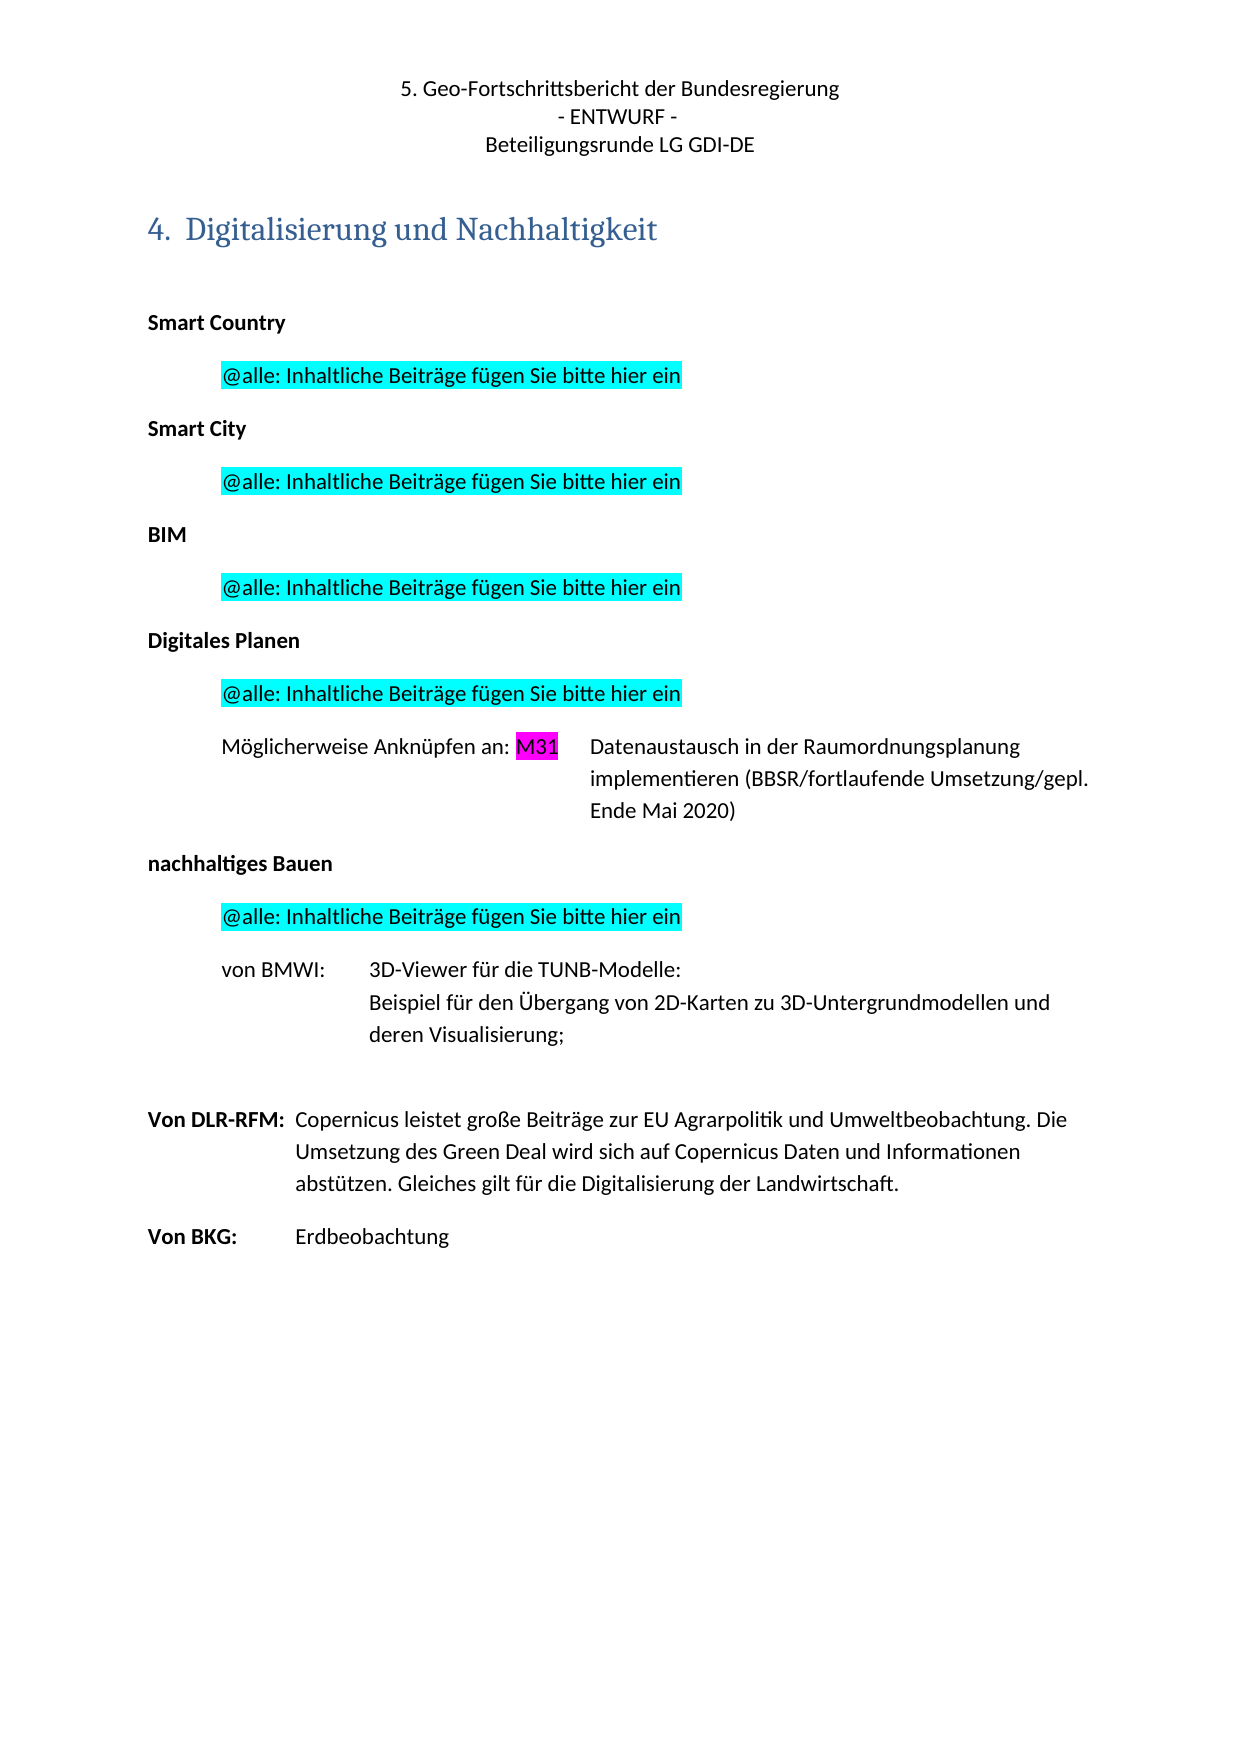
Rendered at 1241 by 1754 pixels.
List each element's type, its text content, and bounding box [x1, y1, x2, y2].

text Digitales Planen [148, 626, 1093, 654]
text BIM [148, 520, 1093, 548]
text von BMWI: 3D-Viewer für die TUNB-Modelle: Beispiel für den Übergang von 2D-Karten zu 3D-Untergrundmodellen und deren Visualisierung; [221, 956, 1093, 1080]
subtitle Digitalisierung und Nachhaltigkeit [148, 211, 1093, 249]
text Smart City [148, 414, 1093, 442]
text nachhaltiges Bauen [148, 849, 1093, 877]
text Möglicherweise Anknüpfen an: M31 Datenaustausch in der Raumordnungsplanung implementieren (BBSR/fortlaufende Umsetzung/gepl. Ende Mai 2020) [221, 732, 1093, 824]
text Smart Country [148, 308, 1093, 336]
text @alle: Inhaltliche Beiträge fügen Sie bitte hier ein [148, 361, 1093, 389]
text @alle: Inhaltliche Beiträge fügen Sie bitte hier ein [148, 679, 1093, 707]
text Von DLR-RFM: Copernicus leistet große Beiträge zur EU Agrarpolitik und Umweltbeobachtung. Die Umsetzung des Green Deal wird sich auf Copernicus Daten und Informationen abstützen. Gleiches gilt für die Digitalisierung der Landwirtschaft. [148, 1105, 1093, 1197]
text @alle: Inhaltliche Beiträge fügen Sie bitte hier ein [148, 467, 1093, 495]
text @alle: Inhaltliche Beiträge fügen Sie bitte hier ein [148, 573, 1093, 601]
text @alle: Inhaltliche Beiträge fügen Sie bitte hier ein [148, 902, 1093, 931]
text Von BKG: Erdbeobachtung [148, 1222, 1093, 1251]
